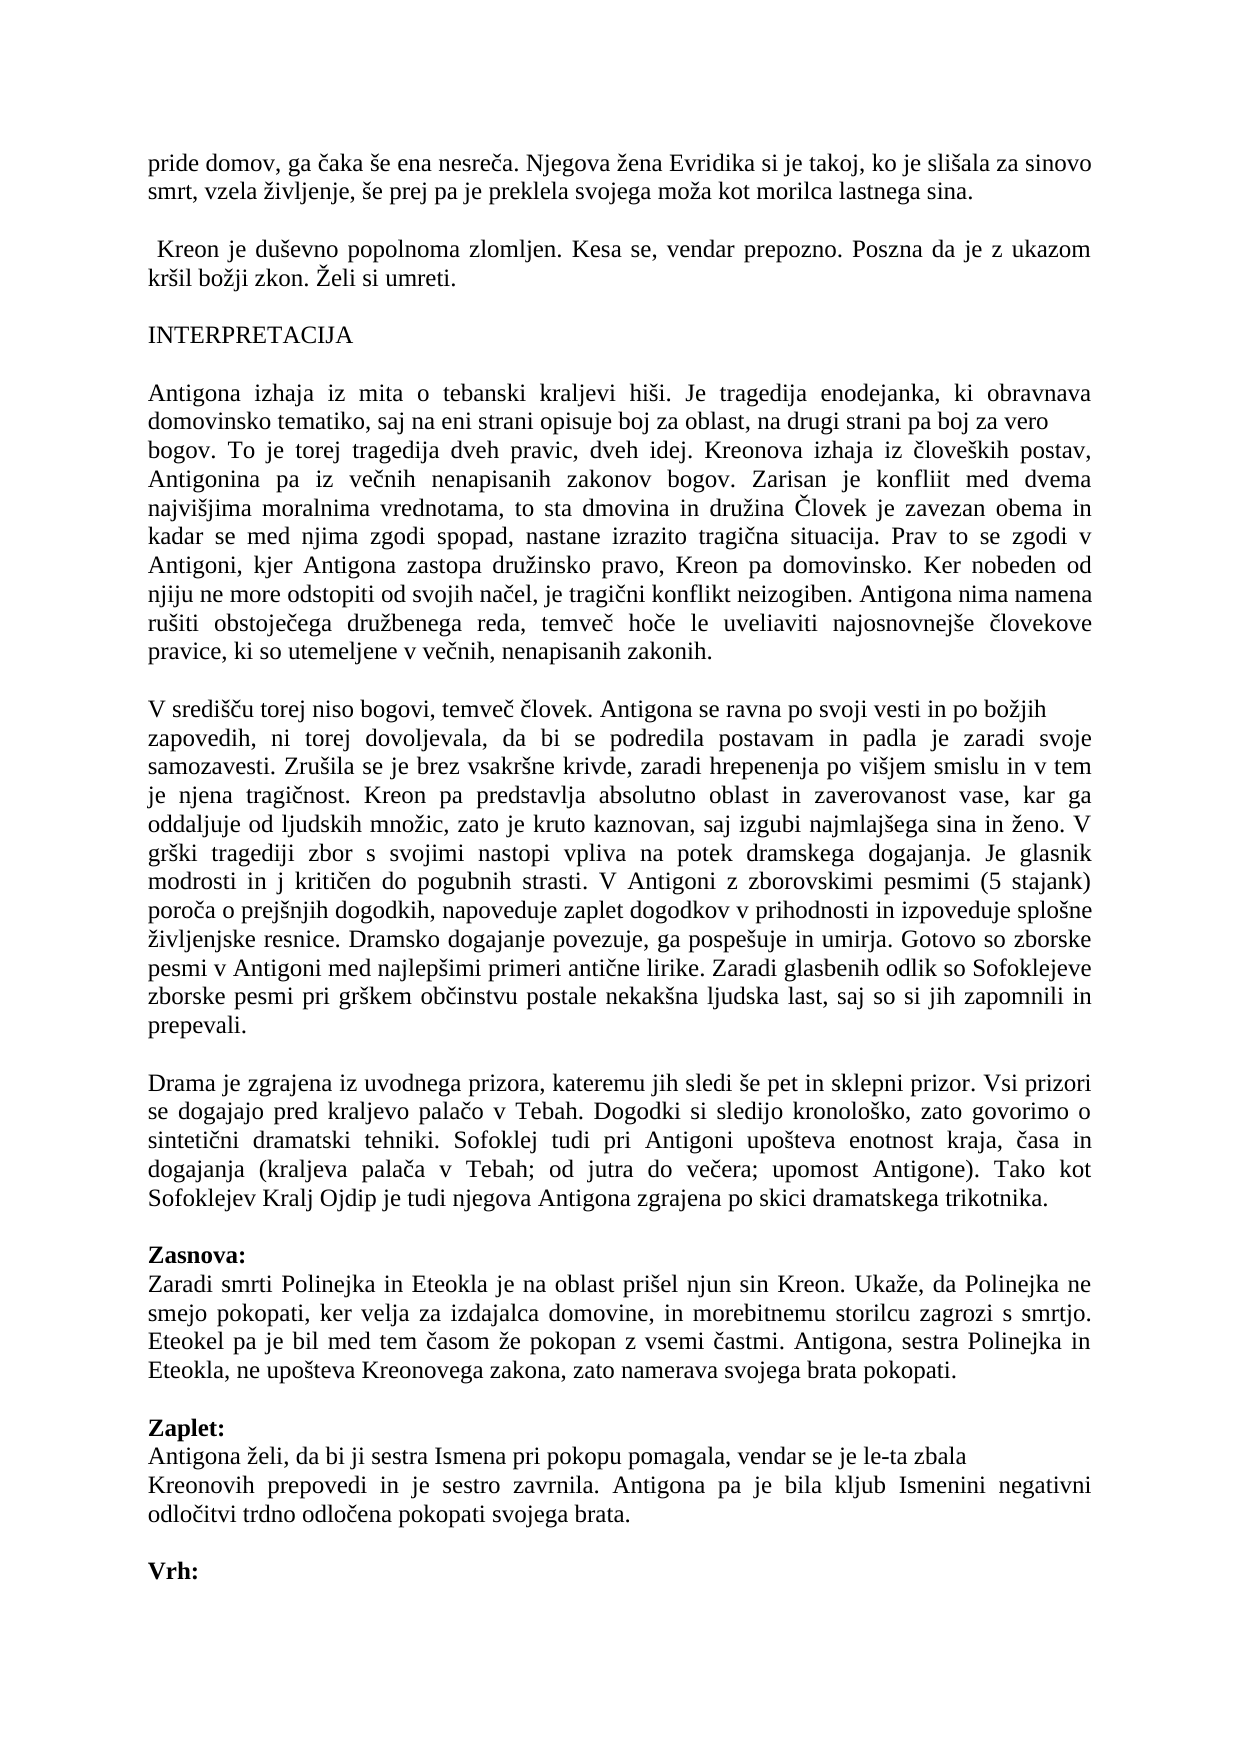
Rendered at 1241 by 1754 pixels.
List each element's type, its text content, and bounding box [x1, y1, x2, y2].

text Drama je zgrajena iz uvodnega prizora, kateremu jih sledi še pet in sklepni prizor. Vsi prizori se dogajajo pred kraljevo palačo v Tebah. Dogodki si sledijo kronološko, zato govorimo o sintetični dramatski tehniki. Sofoklej tudi pri Antigoni upošteva enotnost kraja, časa in dogajanja (kraljeva palača v Tebah; od jutra do večera; upomost Antigone). Tako kot Sofoklejev Kralj Ojdip je tudi njegova Antigona zgrajena po skici dramatskega trikotnika. [148, 1068, 1093, 1211]
text Kreonovih prepovedi in je sestro zavrnila. Antigona pa je bila kljub Ismenini negativni odločitvi trdno odločena pokopati svojega brata. [148, 1470, 1093, 1528]
text Zaradi smrti Polinejka in Eteokla je na oblast prišel njun sin Kreon. Ukaže, da Polinejka ne smejo pokopati, ker velja za izdajalca domovine, in morebitnemu storilcu zagrozi s smrtjo. Eteokel pa je bil med tem časom že pokopan z vsemi častmi. Antigona, sestra Polinejka in Eteokla, ne upošteva Kreonovega zakona, zato namerava svojega brata pokopati. [148, 1269, 1093, 1384]
text Antigona izhaja iz mita o tebanski kraljevi hiši. Je tragedija enodejanka, ki obravnava domovinsko tematiko, saj na eni strani opisuje boj za oblast, na drugi strani pa boj za vero [148, 378, 1093, 435]
text V središču torej niso bogovi, temveč človek. Antigona se ravna po svoji vesti in po božjih [148, 694, 1093, 723]
text Kreon je duševno popolnoma zlomljen. Kesa se, vendar prepozno. Poszna da je z ukazom kršil božji zkon. Želi si umreti. [148, 234, 1093, 291]
text bogov. To je torej tragedija dveh pravic, dveh idej. Kreonova izhaja iz človeških postav, Antigonina pa iz večnih nenapisanih zakonov bogov. Zarisan je konfliit med dvema najvišjima moralnima vrednotama, to sta dmovina in družina Človek je zavezan obema in kadar se med njima zgodi spopad, nastane izrazito tragična situacija. Prav to se zgodi v Antigoni, kjer Antigona zastopa družinsko pravo, Kreon pa domovinsko. Ker nobeden od njiju ne more odstopiti od svojih načel, je tragični konflikt neizogiben. Antigona nima namena rušiti obstoječega družbenega reda, temveč hoče le uveliaviti najosnovnejše človekove pravice, ki so utemeljene v večnih, nenapisanih zakonih. [148, 435, 1093, 665]
text Zaplet: [148, 1413, 1093, 1441]
text Antigona želi, da bi ji sestra Ismena pri pokopu pomagala, vendar se je le-ta zbala [148, 1441, 1093, 1470]
text zapovedih, ni torej dovoljevala, da bi se podredila postavam in padla je zaradi svoje samozavesti. Zrušila se je brez vsakršne krivde, zaradi hrepenenja po višjem smislu in v tem je njena tragičnost. Kreon pa predstavlja absolutno oblast in zaverovanost vase, kar ga oddaljuje od ljudskih množic, zato je kruto kaznovan, saj izgubi najmlajšega sina in ženo. V grški tragediji zbor s svojimi nastopi vpliva na potek dramskega dogajanja. Je glasnik modrosti in j kritičen do pogubnih strasti. V Antigoni z zborovskimi pesmimi (5 stajank) poroča o prejšnjih dogodkih, napoveduje zaplet dogodkov v prihodnosti in izpoveduje splošne življenjske resnice. Dramsko dogajanje povezuje, ga pospešuje in umirja. Gotovo so zborske pesmi v Antigoni med najlepšimi primeri antične lirike. Zaradi glasbenih odlik so Sofoklejeve zborske pesmi pri grškem občinstvu postale nekakšna ljudska last, saj so si jih zapomnili in prepevali. [148, 723, 1093, 1039]
text INTERPRETACIJA [148, 320, 1093, 349]
text Zasnova: [148, 1240, 1093, 1269]
text Vrh: [148, 1556, 1093, 1585]
text pride domov, ga čaka še ena nesreča. Njegova žena Evridika si je takoj, ko je slišala za sinovo smrt, vzela življenje, še prej pa je preklela svojega moža kot morilca lastnega sina. [148, 148, 1093, 205]
